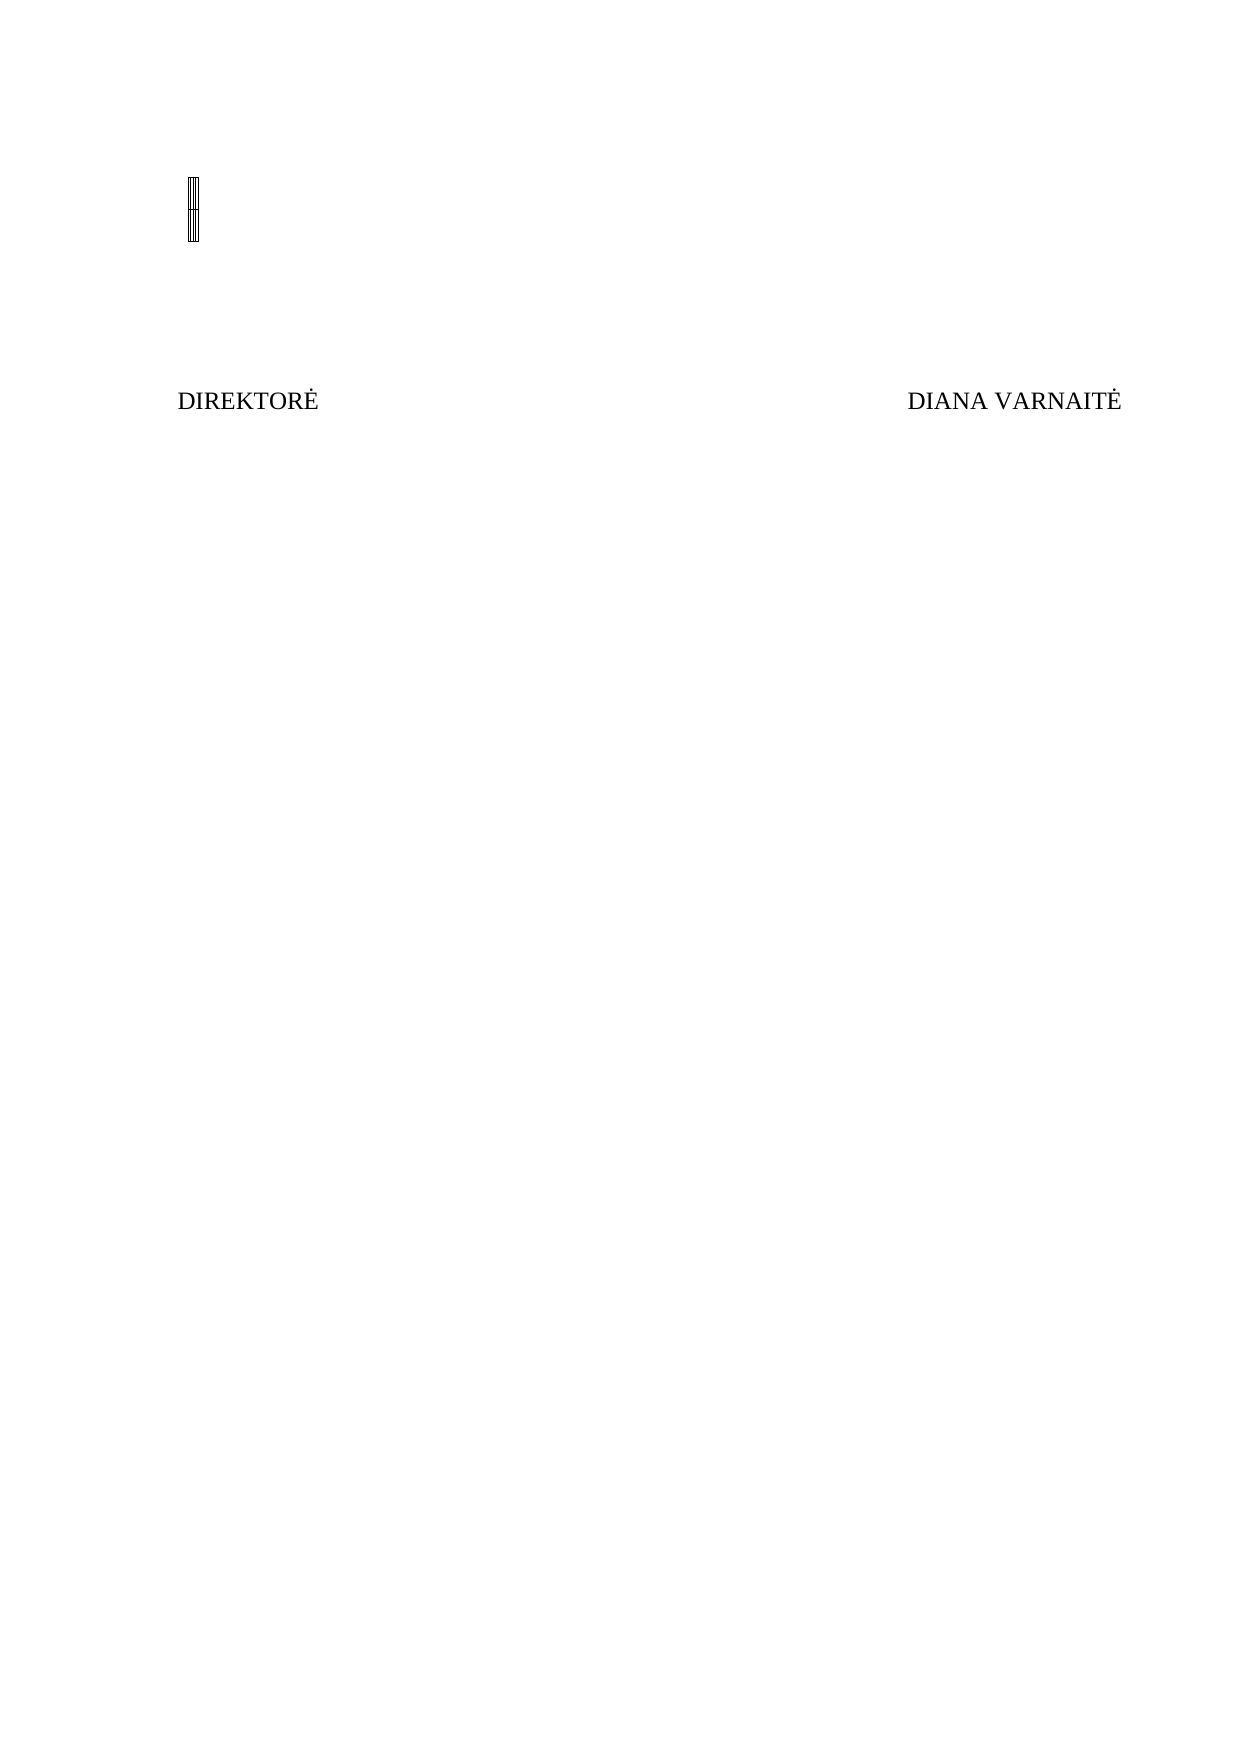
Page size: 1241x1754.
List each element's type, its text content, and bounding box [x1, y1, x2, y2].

text Direktorė Diana Varnaitė [177, 386, 1181, 414]
